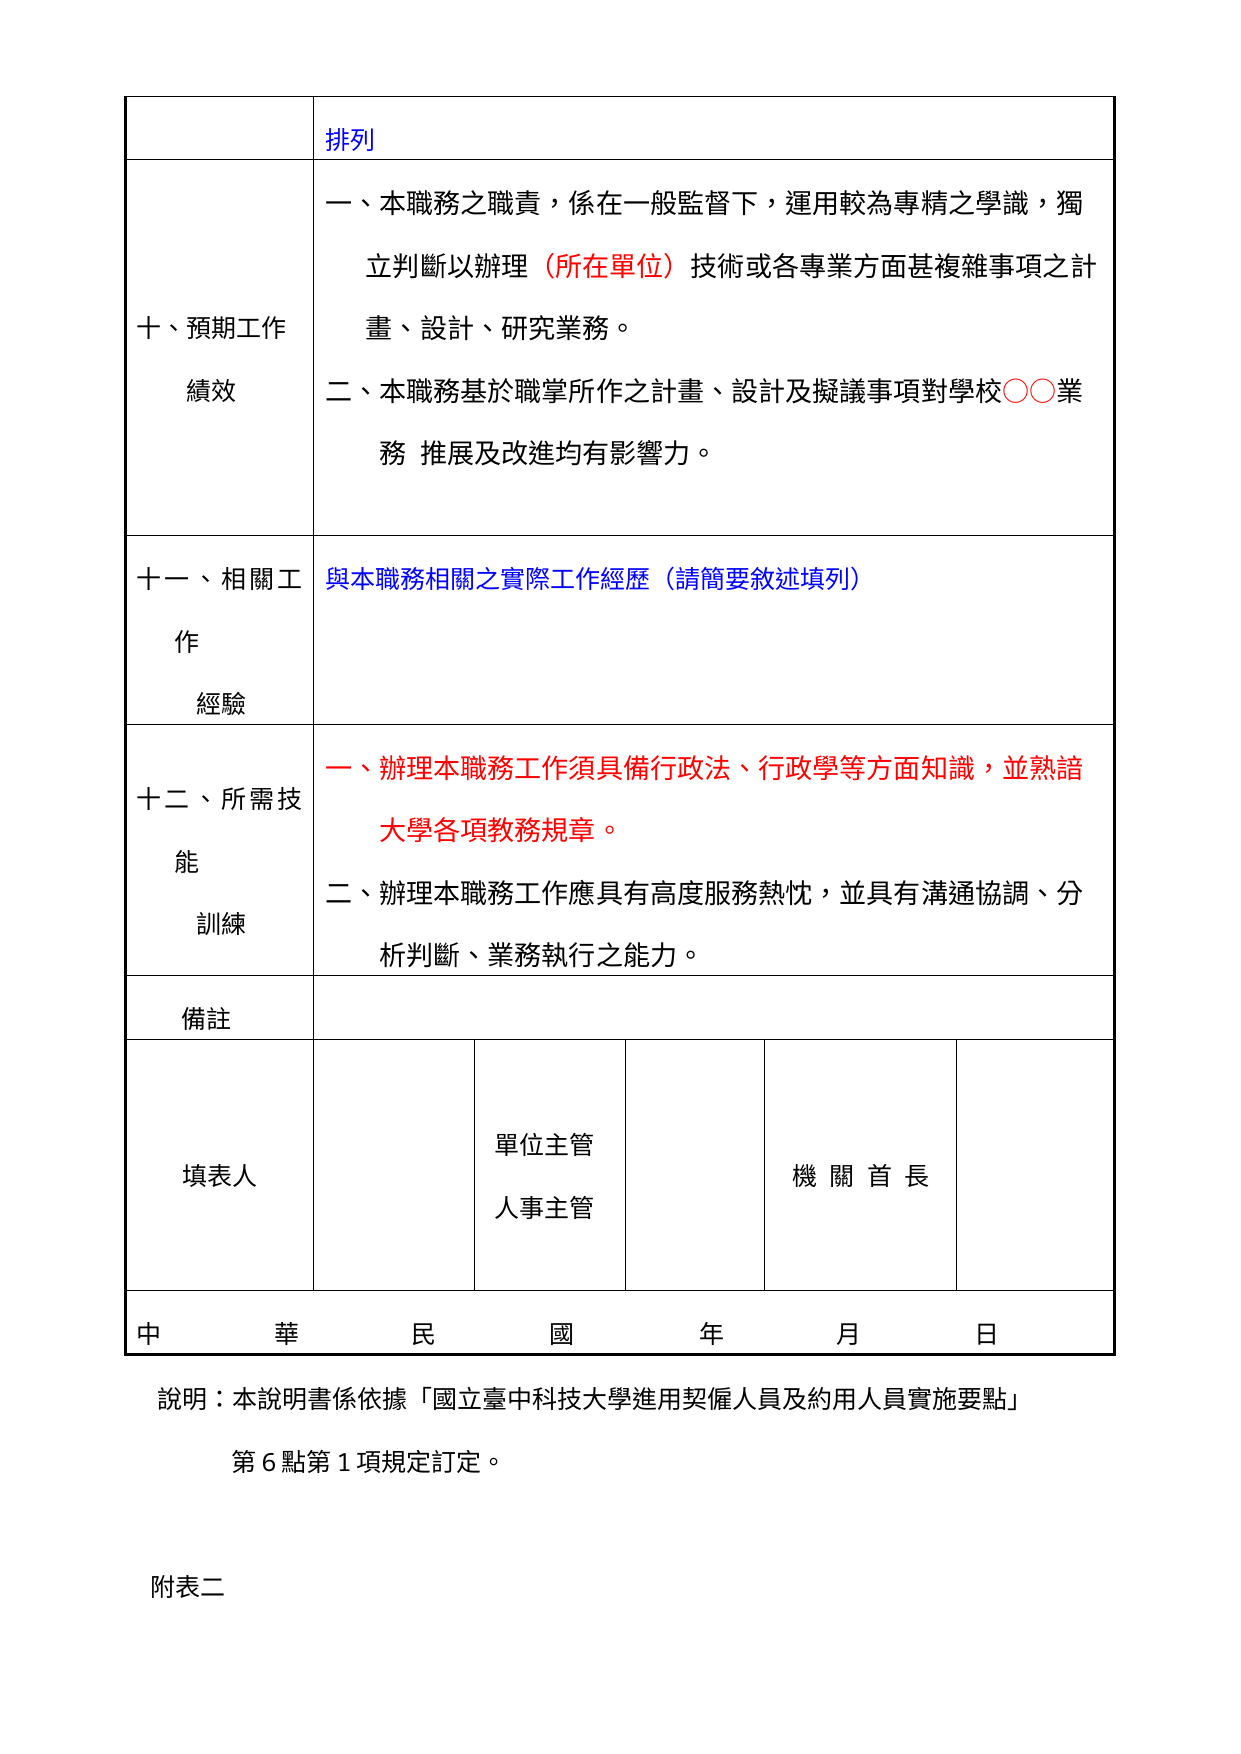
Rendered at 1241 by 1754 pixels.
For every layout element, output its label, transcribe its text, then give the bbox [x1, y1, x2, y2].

table_cell 十、預期工作 績效 [127, 160, 313, 535]
table_cell 填表人 [127, 1040, 313, 1289]
table_cell 一、本職務之職責，係在一般監督下，運用較為專精之學識，獨立判斷以辦理（所在單位）技術或各專業方面甚複雜事項之計畫、設計、研究業務。 二、本職務基於職掌所作之計畫、設計及擬議事項對學校○○業務 推展及改進均有影響力。 [314, 160, 1113, 535]
table_cell [314, 1040, 474, 1289]
table_cell 十一、相關工作 經驗 [127, 536, 313, 724]
table_cell [314, 976, 1113, 1038]
table_cell [127, 97, 313, 159]
table_cell [626, 1040, 764, 1289]
table_cell 與本職務相關之實際工作經歷（請簡要敘述填列） [314, 536, 1113, 724]
table_cell 備註 [127, 976, 313, 1038]
table_cell 單位主管人事主管 [475, 1040, 625, 1289]
table_cell 一、辦理本職務工作須具備行政法、行政學等方面知識，並熟諳大學各項教務規章。 二、辦理本職務工作應具有高度服務熱忱，並具有溝通協調、分析判斷、業務執行之能力。 [314, 725, 1113, 975]
text 說明：本說明書係依據「國立臺中科技大學進用契僱人員及約用人員實施要點」第6點第1項規定訂定。 [158, 1356, 1053, 1481]
table_cell [957, 1040, 1113, 1289]
table_cell 排列 [314, 97, 1113, 159]
table_cell 機關首長 [765, 1040, 956, 1289]
text 附表二 [150, 1544, 1053, 1606]
table_cell 中 華 民 國 年 月 日 [127, 1291, 1113, 1353]
table_cell 十二、所需技能 訓練 [127, 725, 313, 975]
